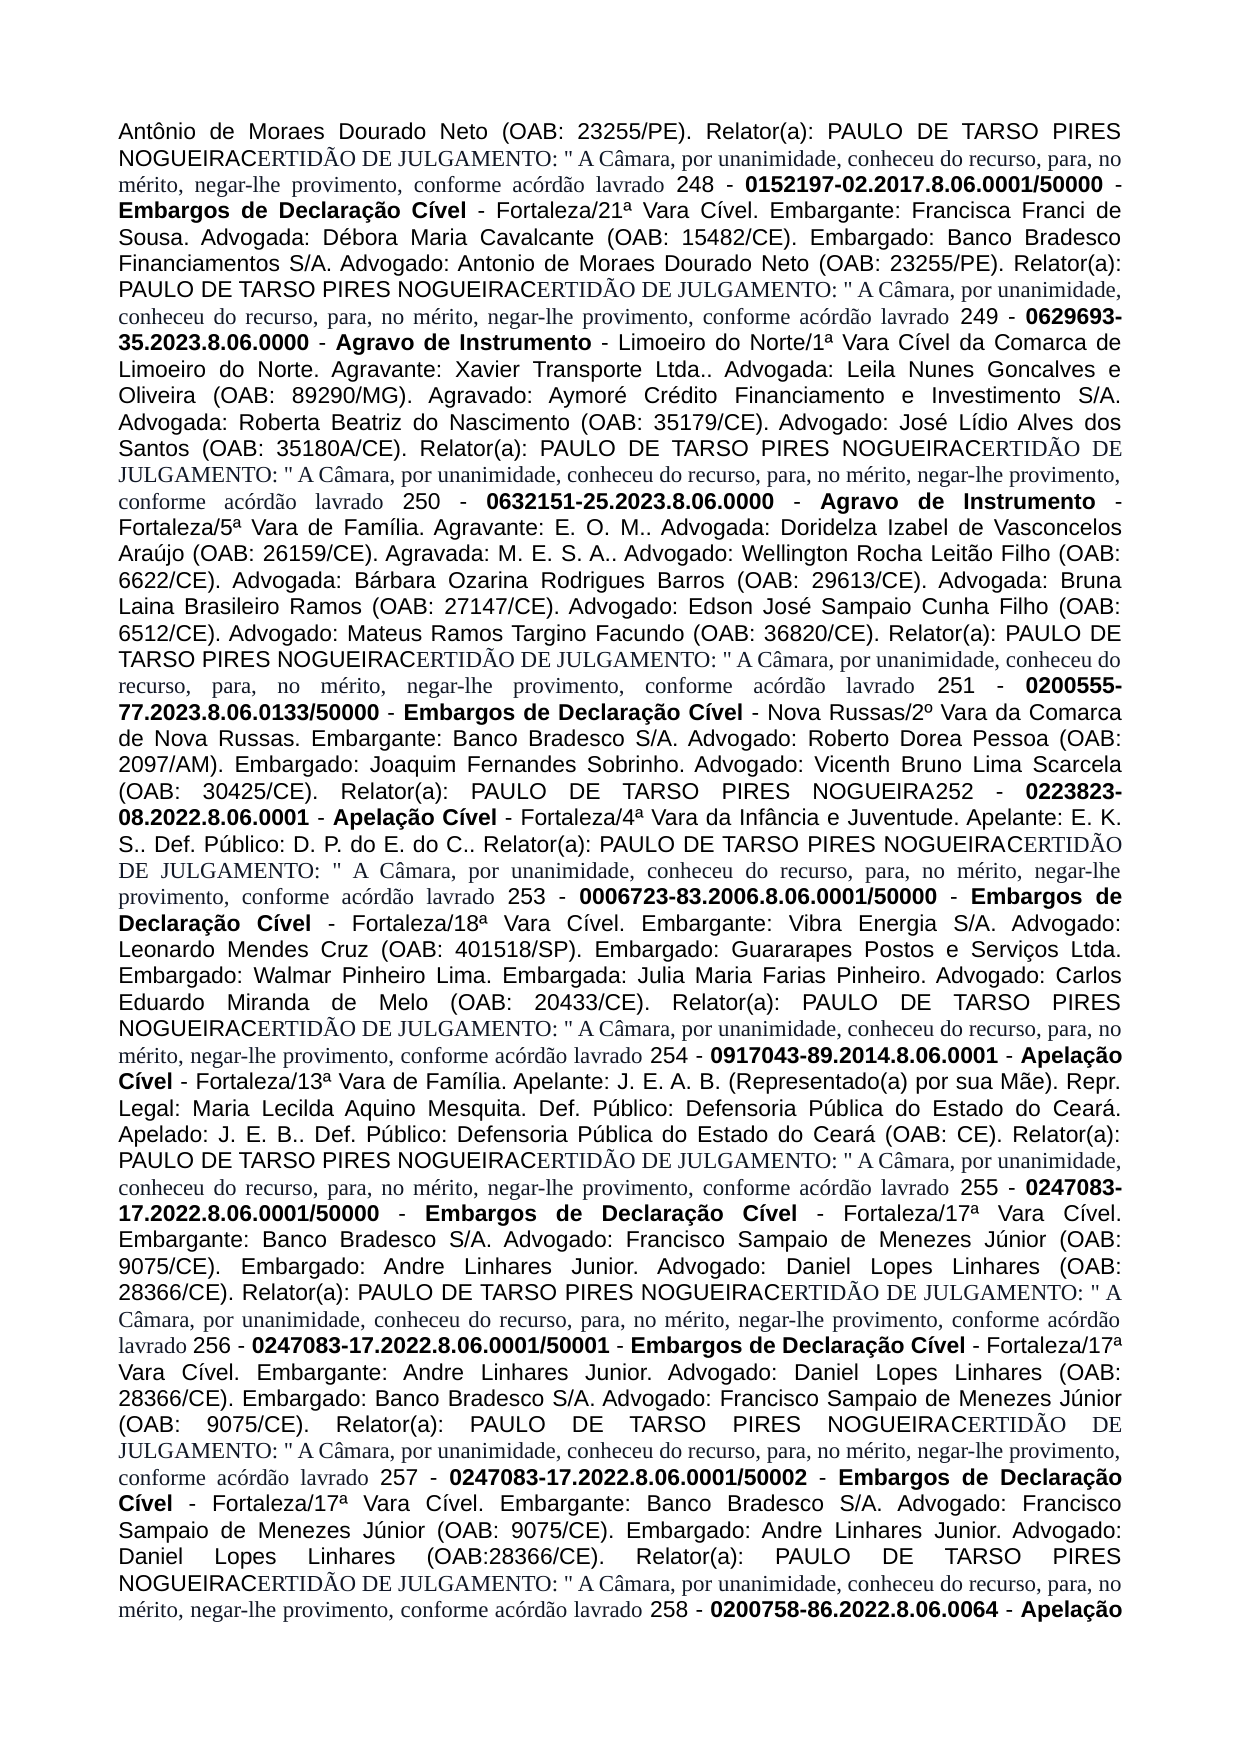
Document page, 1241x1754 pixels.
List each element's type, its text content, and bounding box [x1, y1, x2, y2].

text Antônio de Moraes Dourado Neto (OAB: 23255/PE). Relator(a): PAULO DE TARSO PIRES NOGUEIRACERTIDÃO DE JULGAMENTO: " A Câmara, por unanimidade, conheceu do recurso, para, no mérito, negar-lhe provimento, conforme acórdão lavrado 248 - 0152197-02.2017.8.06.0001/50000 - Embargos de Declaração Cível - Fortaleza/21ª Vara Cível. Embargante: Francisca Franci de Sousa. Advogada: Débora Maria Cavalcante (OAB: 15482/CE). Embargado: Banco Bradesco Financiamentos S/A. Advogado: Antonio de Moraes Dourado Neto (OAB: 23255/PE). Relator(a): PAULO DE TARSO PIRES NOGUEIRACERTIDÃO DE JULGAMENTO: " A Câmara, por unanimidade, conheceu do recurso, para, no mérito, negar-lhe provimento, conforme acórdão lavrado 249 - 0629693-35.2023.8.06.0000 - Agravo de Instrumento - Limoeiro do Norte/1ª Vara Cível da Comarca de Limoeiro do Norte. Agravante: Xavier Transporte Ltda.. Advogada: Leila Nunes Goncalves e Oliveira (OAB: 89290/MG). Agravado: Aymoré Crédito Financiamento e Investimento S/A. Advogada: Roberta Beatriz do Nascimento (OAB: 35179/CE). Advogado: José Lídio Alves dos Santos (OAB: 35180A/CE). Relator(a): PAULO DE TARSO PIRES NOGUEIRACERTIDÃO DE JULGAMENTO: " A Câmara, por unanimidade, conheceu do recurso, para, no mérito, negar-lhe provimento, conforme acórdão lavrado 250 - 0632151-25.2023.8.06.0000 - Agravo de Instrumento - Fortaleza/5ª Vara de Família. Agravante: E. O. M.. Advogada: Doridelza Izabel de Vasconcelos Araújo (OAB: 26159/CE). Agravada: M. E. S. A.. Advogado: Wellington Rocha Leitão Filho (OAB: 6622/CE). Advogada: Bárbara Ozarina Rodrigues Barros (OAB: 29613/CE). Advogada: Bruna Laina Brasileiro Ramos (OAB: 27147/CE). Advogado: Edson José Sampaio Cunha Filho (OAB: 6512/CE). Advogado: Mateus Ramos Targino Facundo (OAB: 36820/CE). Relator(a): PAULO DE TARSO PIRES NOGUEIRACERTIDÃO DE JULGAMENTO: " A Câmara, por unanimidade, conheceu do recurso, para, no mérito, negar-lhe provimento, conforme acórdão lavrado 251 - 0200555-77.2023.8.06.0133/50000 - Embargos de Declaração Cível - Nova Russas/2º Vara da Comarca de Nova Russas. Embargante: Banco Bradesco S/A. Advogado: Roberto Dorea Pessoa (OAB: 2097/AM). Embargado: Joaquim Fernandes Sobrinho. Advogado: Vicenth Bruno Lima Scarcela (OAB: 30425/CE). Relator(a): PAULO DE TARSO PIRES NOGUEIRA252 - 0223823-08.2022.8.06.0001 - Apelação Cível - Fortaleza/4ª Vara da Infância e Juventude. Apelante: E. K. S.. Def. Público: D. P. do E. do C.. Relator(a): PAULO DE TARSO PIRES NOGUEIRACERTIDÃO DE JULGAMENTO: " A Câmara, por unanimidade, conheceu do recurso, para, no mérito, negar-lhe provimento, conforme acórdão lavrado 253 - 0006723-83.2006.8.06.0001/50000 - Embargos de Declaração Cível - Fortaleza/18ª Vara Cível. Embargante: Vibra Energia S/A. Advogado: Leonardo Mendes Cruz (OAB: 401518/SP). Embargado: Guararapes Postos e Serviços Ltda. Embargado: Walmar Pinheiro Lima. Embargada: Julia Maria Farias Pinheiro. Advogado: Carlos Eduardo Miranda de Melo (OAB: 20433/CE). Relator(a): PAULO DE TARSO PIRES NOGUEIRACERTIDÃO DE JULGAMENTO: " A Câmara, por unanimidade, conheceu do recurso, para, no mérito, negar-lhe provimento, conforme acórdão lavrado 254 - 0917043-89.2014.8.06.0001 - Apelação Cível - Fortaleza/13ª Vara de Família. Apelante: J. E. A. B. (Representado(a) por sua Mãe). Repr. Legal: Maria Lecilda Aquino Mesquita. Def. Público: Defensoria Pública do Estado do Ceará. Apelado: J. E. B.. Def. Público: Defensoria Pública do Estado do Ceará (OAB: CE). Relator(a): PAULO DE TARSO PIRES NOGUEIRACERTIDÃO DE JULGAMENTO: " A Câmara, por unanimidade, conheceu do recurso, para, no mérito, negar-lhe provimento, conforme acórdão lavrado 255 - 0247083-17.2022.8.06.0001/50000 - Embargos de Declaração Cível - Fortaleza/17ª Vara Cível. Embargante: Banco Bradesco S/A. Advogado: Francisco Sampaio de Menezes Júnior (OAB: 9075/CE). Embargado: Andre Linhares Junior. Advogado: Daniel Lopes Linhares (OAB: 28366/CE). Relator(a): PAULO DE TARSO PIRES NOGUEIRACERTIDÃO DE JULGAMENTO: " A Câmara, por unanimidade, conheceu do recurso, para, no mérito, negar-lhe provimento, conforme acórdão lavrado 256 - 0247083-17.2022.8.06.0001/50001 - Embargos de Declaração Cível - Fortaleza/17ª Vara Cível. Embargante: Andre Linhares Junior. Advogado: Daniel Lopes Linhares (OAB: 28366/CE). Embargado: Banco Bradesco S/A. Advogado: Francisco Sampaio de Menezes Júnior (OAB: 9075/CE). Relator(a): PAULO DE TARSO PIRES NOGUEIRACERTIDÃO DE JULGAMENTO: " A Câmara, por unanimidade, conheceu do recurso, para, no mérito, negar-lhe provimento, conforme acórdão lavrado 257 - 0247083-17.2022.8.06.0001/50002 - Embargos de Declaração Cível - Fortaleza/17ª Vara Cível. Embargante: Banco Bradesco S/A. Advogado: Francisco Sampaio de Menezes Júnior (OAB: 9075/CE). Embargado: Andre Linhares Junior. Advogado: Daniel Lopes Linhares (OAB:28366/CE). Relator(a): PAULO DE TARSO PIRES NOGUEIRACERTIDÃO DE JULGAMENTO: " A Câmara, por unanimidade, conheceu do recurso, para, no mérito, negar-lhe provimento, conforme acórdão lavrado 258 - 0200758-86.2022.8.06.0064 - Apelação [118, 118, 1122, 1622]
